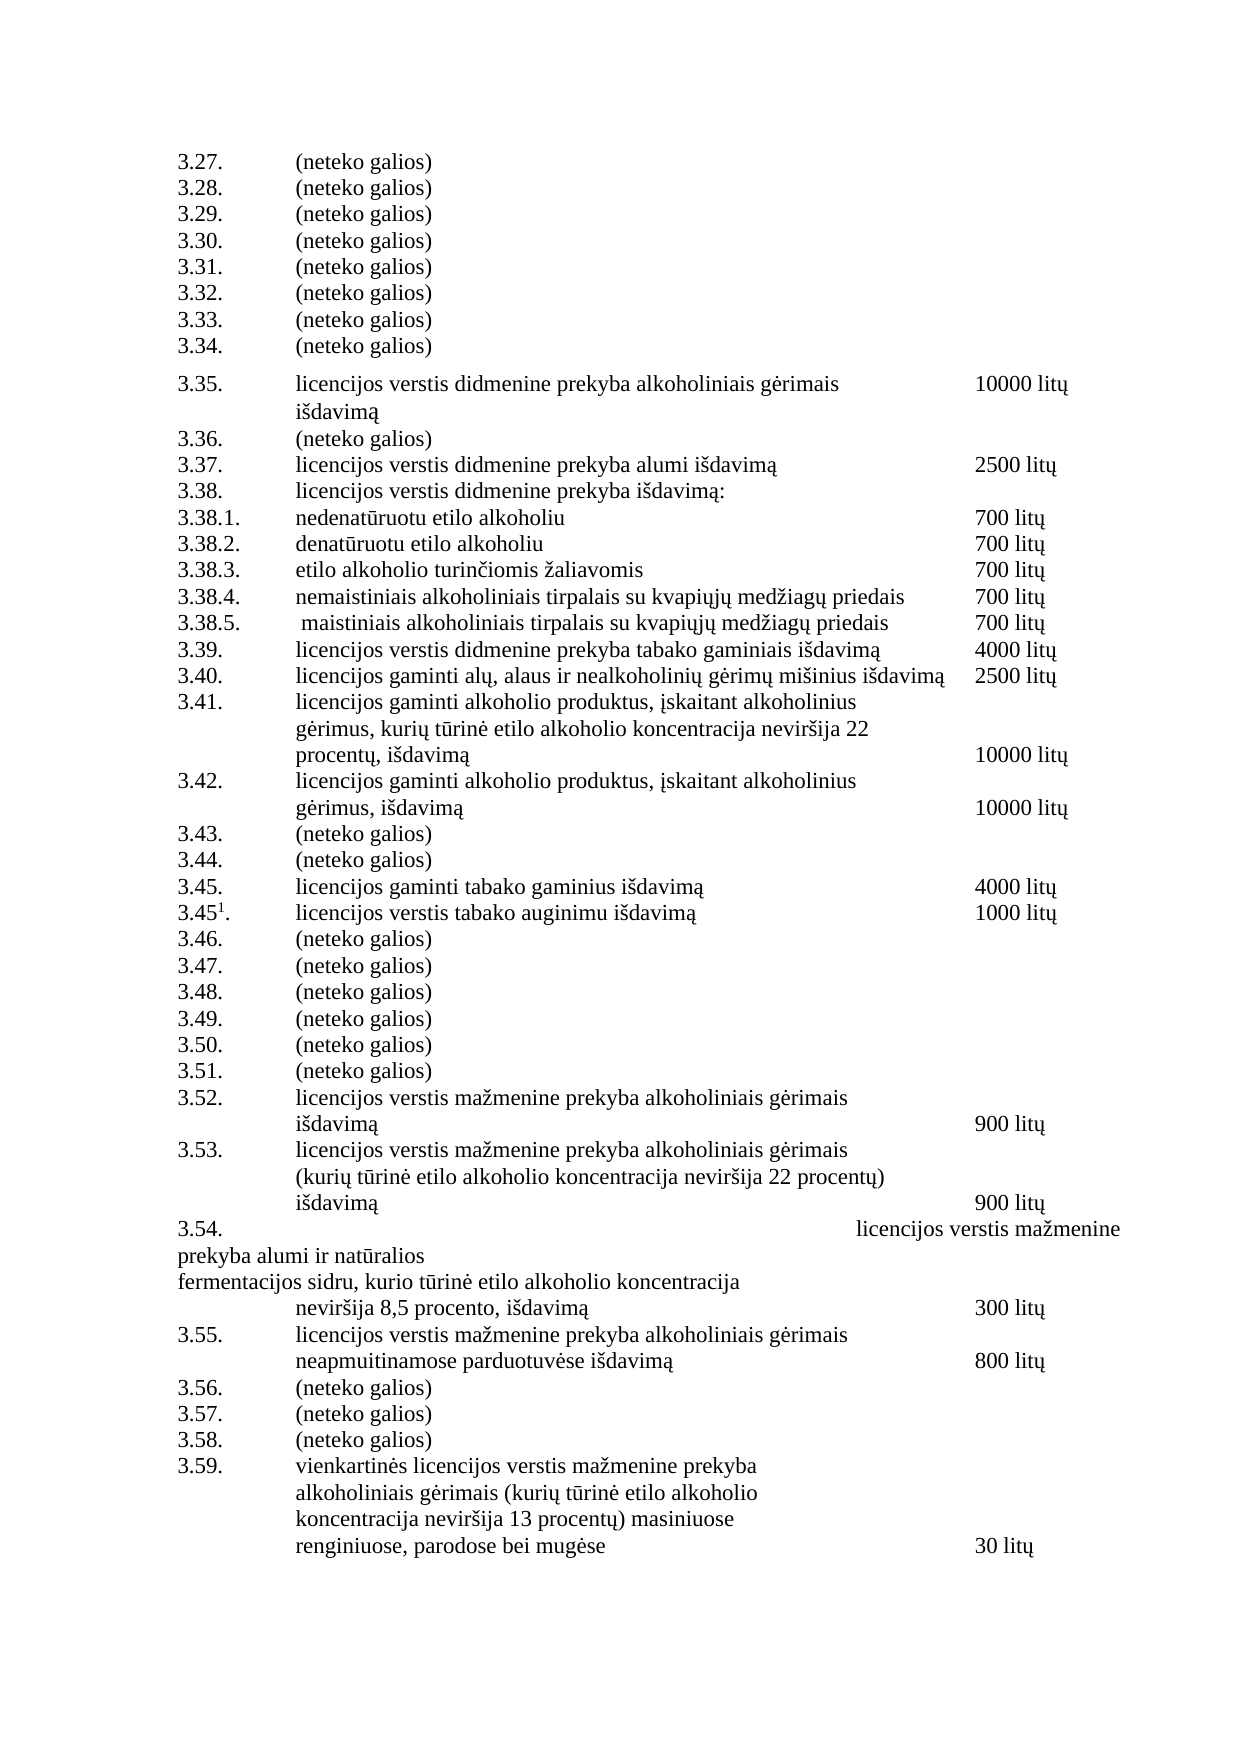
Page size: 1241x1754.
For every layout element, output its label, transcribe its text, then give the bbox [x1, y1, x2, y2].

text 3.57. (neteko galios) [177, 1400, 1122, 1426]
text 3.40. licencijos gaminti alų, alaus ir nealkoholinių gėrimų mišinius išdavimą 2500 litų [177, 662, 1122, 688]
text 3.51. (neteko galios) [177, 1057, 1122, 1084]
text 3.47. (neteko galios) [177, 952, 1122, 978]
text 3.52. licencijos verstis mažmenine prekyba alkoholiniais gėrimais išdavimą 900 litų [177, 1084, 1122, 1136]
text 3.31. (neteko galios) [177, 253, 1122, 279]
text gėrimus, kurių tūrinė etilo alkoholio koncentracija neviršija 22 [177, 715, 1122, 741]
text 3.29. (neteko galios) [177, 200, 1122, 227]
text 3.53. licencijos verstis mažmenine prekyba alkoholiniais gėrimais (kurių tūrinė etilo alkoholio koncentracija neviršija 22 procentų) išdavimą 900 litų [177, 1136, 1122, 1215]
text 3.451. licencijos verstis tabako auginimu išdavimą 1000 litų [177, 899, 1122, 926]
text 3.39. licencijos verstis didmenine prekyba tabako gaminiais išdavimą 4000 litų [177, 636, 1122, 662]
list licencijos verstis mažmenine prekyba alumi ir natūralios fermentacijos sidru, kurio tūrinė etilo alkoholio koncentracija [177, 1215, 1122, 1294]
text 3.38. licencijos verstis didmenine prekyba išdavimą: [177, 477, 1122, 504]
text 3.48. (neteko galios) [177, 978, 1122, 1004]
text 3.41. licencijos gaminti alkoholio produktus, įskaitant alkoholinius [177, 688, 1122, 715]
text 3.30. (neteko galios) [177, 227, 1122, 253]
text 3.38.5. maistiniais alkoholiniais tirpalais su kvapiųjų medžiagų priedais 700 litų [177, 609, 1122, 636]
text procentų, išdavimą 10000 litų [177, 741, 1122, 767]
text neviršija 8,5 procento, išdavimą 300 litų [177, 1294, 1122, 1321]
text 3.34. (neteko galios) [177, 332, 1122, 358]
text 3.33. (neteko galios) [177, 306, 1122, 332]
text 3.43. (neteko galios) [177, 820, 1122, 846]
text 3.38.2. denatūruotu etilo alkoholiu 700 litų [177, 530, 1122, 557]
text 3.56. (neteko galios) [177, 1373, 1122, 1400]
text 3.28. (neteko galios) [177, 174, 1122, 200]
text 3.46. (neteko galios) [177, 926, 1122, 952]
text 3.49. (neteko galios) [177, 1004, 1122, 1031]
text 3.44. (neteko galios) [177, 846, 1122, 873]
text išdavimą [177, 396, 1122, 425]
text 3.59. vienkartinės licencijos verstis mažmenine prekyba alkoholiniais gėrimais (kurių tūrinė etilo alkoholio koncentracija neviršija 13 procentų) masiniuose renginiuose, parodose bei mugėse 30 litų [177, 1453, 1122, 1558]
text 3.58. (neteko galios) [177, 1426, 1122, 1453]
text 3.38.3. etilo alkoholio turinčiomis žaliavomis 700 litų [177, 557, 1122, 583]
text 3.36. (neteko galios) [177, 425, 1122, 451]
text 3.32. (neteko galios) [177, 279, 1122, 306]
text 3.27. (neteko galios) [177, 148, 1122, 174]
text 3.35. licencijos verstis didmenine prekyba alkoholiniais gėrimais 10000 litų [177, 358, 1122, 396]
text 3.50. (neteko galios) [177, 1031, 1122, 1057]
text 3.42. licencijos gaminti alkoholio produktus, įskaitant alkoholinius [177, 767, 1122, 794]
text 3.38.4. nemaistiniais alkoholiniais tirpalais su kvapiųjų medžiagų priedais 700 litų [177, 583, 1122, 609]
text 3.38.1. nedenatūruotu etilo alkoholiu 700 litų [177, 504, 1122, 530]
text 3.45. licencijos gaminti tabako gaminius išdavimą 4000 litų [177, 873, 1122, 899]
text 3.37. licencijos verstis didmenine prekyba alumi išdavimą 2500 litų [177, 451, 1122, 477]
text 3.55. licencijos verstis mažmenine prekyba alkoholiniais gėrimais neapmuitinamose parduotuvėse išdavimą 800 litų [177, 1321, 1122, 1373]
text gėrimus, išdavimą 10000 litų [177, 794, 1122, 820]
